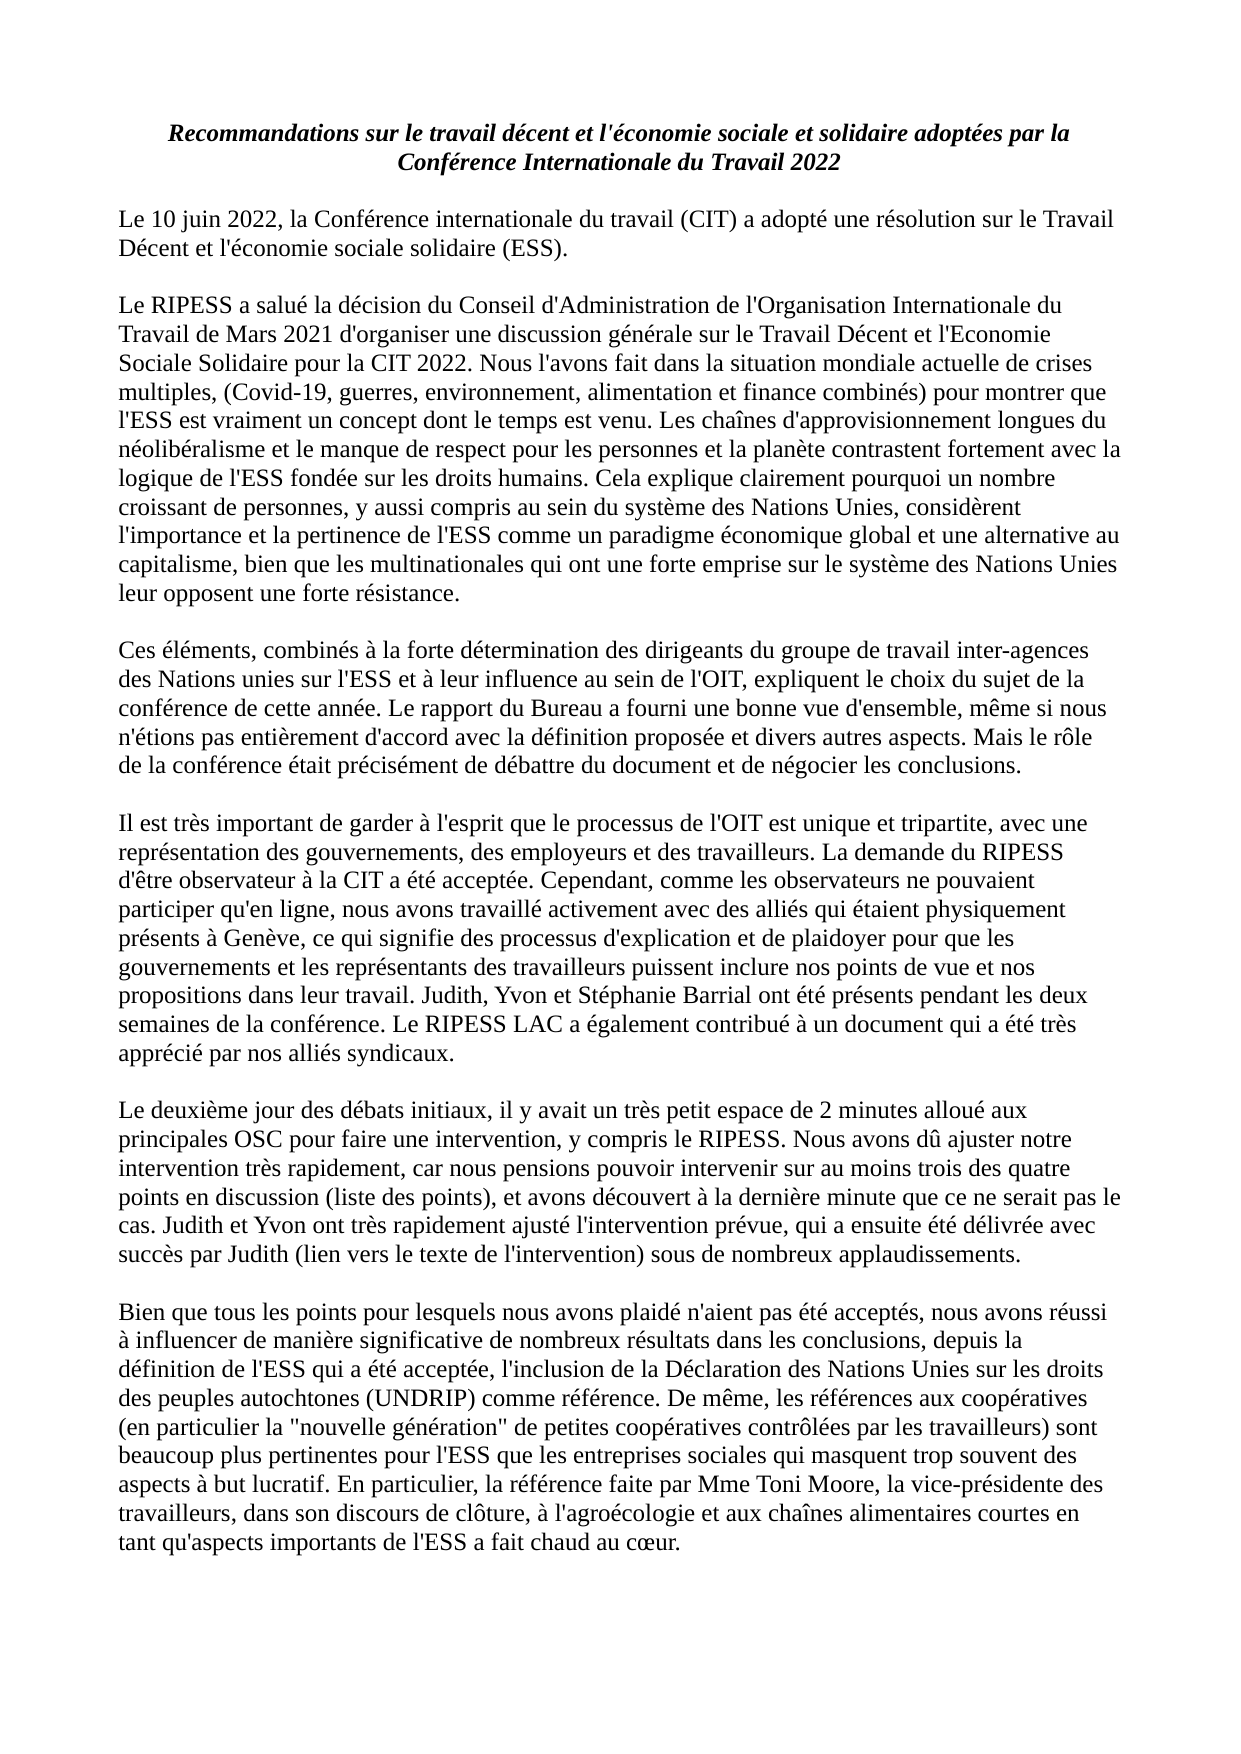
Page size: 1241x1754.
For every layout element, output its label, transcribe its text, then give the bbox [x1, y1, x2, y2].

text Il est très important de garder à l'esprit que le processus de l'OIT est unique et tripartite, avec une représentation des gouvernements, des employeurs et des travailleurs. La demande du RIPESS d'être observateur à la CIT a été acceptée. Cependant, comme les observateurs ne pouvaient participer qu'en ligne, nous avons travaillé activement avec des alliés qui étaient physiquement présents à Genève, ce qui signifie des processus d'explication et de plaidoyer pour que les gouvernements et les représentants des travailleurs puissent inclure nos points de vue et nos propositions dans leur travail. Judith, Yvon et Stéphanie Barrial ont été présents pendant les deux semaines de la conférence. Le RIPESS LAC a également contribué à un document qui a été très apprécié par nos alliés syndicaux. [118, 808, 1122, 1067]
text Ces éléments, combinés à la forte détermination des dirigeants du groupe de travail inter-agences des Nations unies sur l'ESS et à leur influence au sein de l'OIT, expliquent le choix du sujet de la conférence de cette année. Le rapport du Bureau a fourni une bonne vue d'ensemble, même si nous n'étions pas entièrement d'accord avec la définition proposée et divers autres aspects. Mais le rôle de la conférence était précisément de débattre du document et de négocier les conclusions. [118, 636, 1122, 779]
text Le 10 juin 2022, la Conférence internationale du travail (CIT) a adopté une résolution sur le Travail Décent et l'économie sociale solidaire (ESS). [118, 204, 1122, 262]
text Recommandations sur le travail décent et l'économie sociale et solidaire adoptées par la Conférence Internationale du Travail 2022 [118, 118, 1122, 176]
text Le deuxième jour des débats initiaux, il y avait un très petit espace de 2 minutes alloué aux principales OSC pour faire une intervention, y compris le RIPESS. Nous avons dû ajuster notre intervention très rapidement, car nous pensions pouvoir intervenir sur au moins trois des quatre points en discussion (liste des points), et avons découvert à la dernière minute que ce ne serait pas le cas. Judith et Yvon ont très rapidement ajusté l'intervention prévue, qui a ensuite été délivrée avec succès par Judith (lien vers le texte de l'intervention) sous de nombreux applaudissements. [118, 1096, 1122, 1268]
text Le RIPESS a salué la décision du Conseil d'Administration de l'Organisation Internationale du Travail de Mars 2021 d'organiser une discussion générale sur le Travail Décent et l'Economie Sociale Solidaire pour la CIT 2022. Nous l'avons fait dans la situation mondiale actuelle de crises multiples, (Covid-19, guerres, environnement, alimentation et finance combinés) pour montrer que l'ESS est vraiment un concept dont le temps est venu. Les chaînes d'approvisionnement longues du néolibéralisme et le manque de respect pour les personnes et la planète contrastent fortement avec la logique de l'ESS fondée sur les droits humains. Cela explique clairement pourquoi un nombre croissant de personnes, y aussi compris au sein du système des Nations Unies, considèrent l'importance et la pertinence de l'ESS comme un paradigme économique global et une alternative au capitalisme, bien que les multinationales qui ont une forte emprise sur le système des Nations Unies leur opposent une forte résistance. [118, 291, 1122, 607]
text Bien que tous les points pour lesquels nous avons plaidé n'aient pas été acceptés, nous avons réussi à influencer de manière significative de nombreux résultats dans les conclusions, depuis la définition de l'ESS qui a été acceptée, l'inclusion de la Déclaration des Nations Unies sur les droits des peuples autochtones (UNDRIP) comme référence. De même, les références aux coopératives (en particulier la "nouvelle génération" de petites coopératives contrôlées par les travailleurs) sont beaucoup plus pertinentes pour l'ESS que les entreprises sociales qui masquent trop souvent des aspects à but lucratif. En particulier, la référence faite par Mme Toni Moore, la vice-présidente des travailleurs, dans son discours de clôture, à l'agroécologie et aux chaînes alimentaires courtes en tant qu'aspects importants de l'ESS a fait chaud au cœur. [118, 1297, 1122, 1556]
